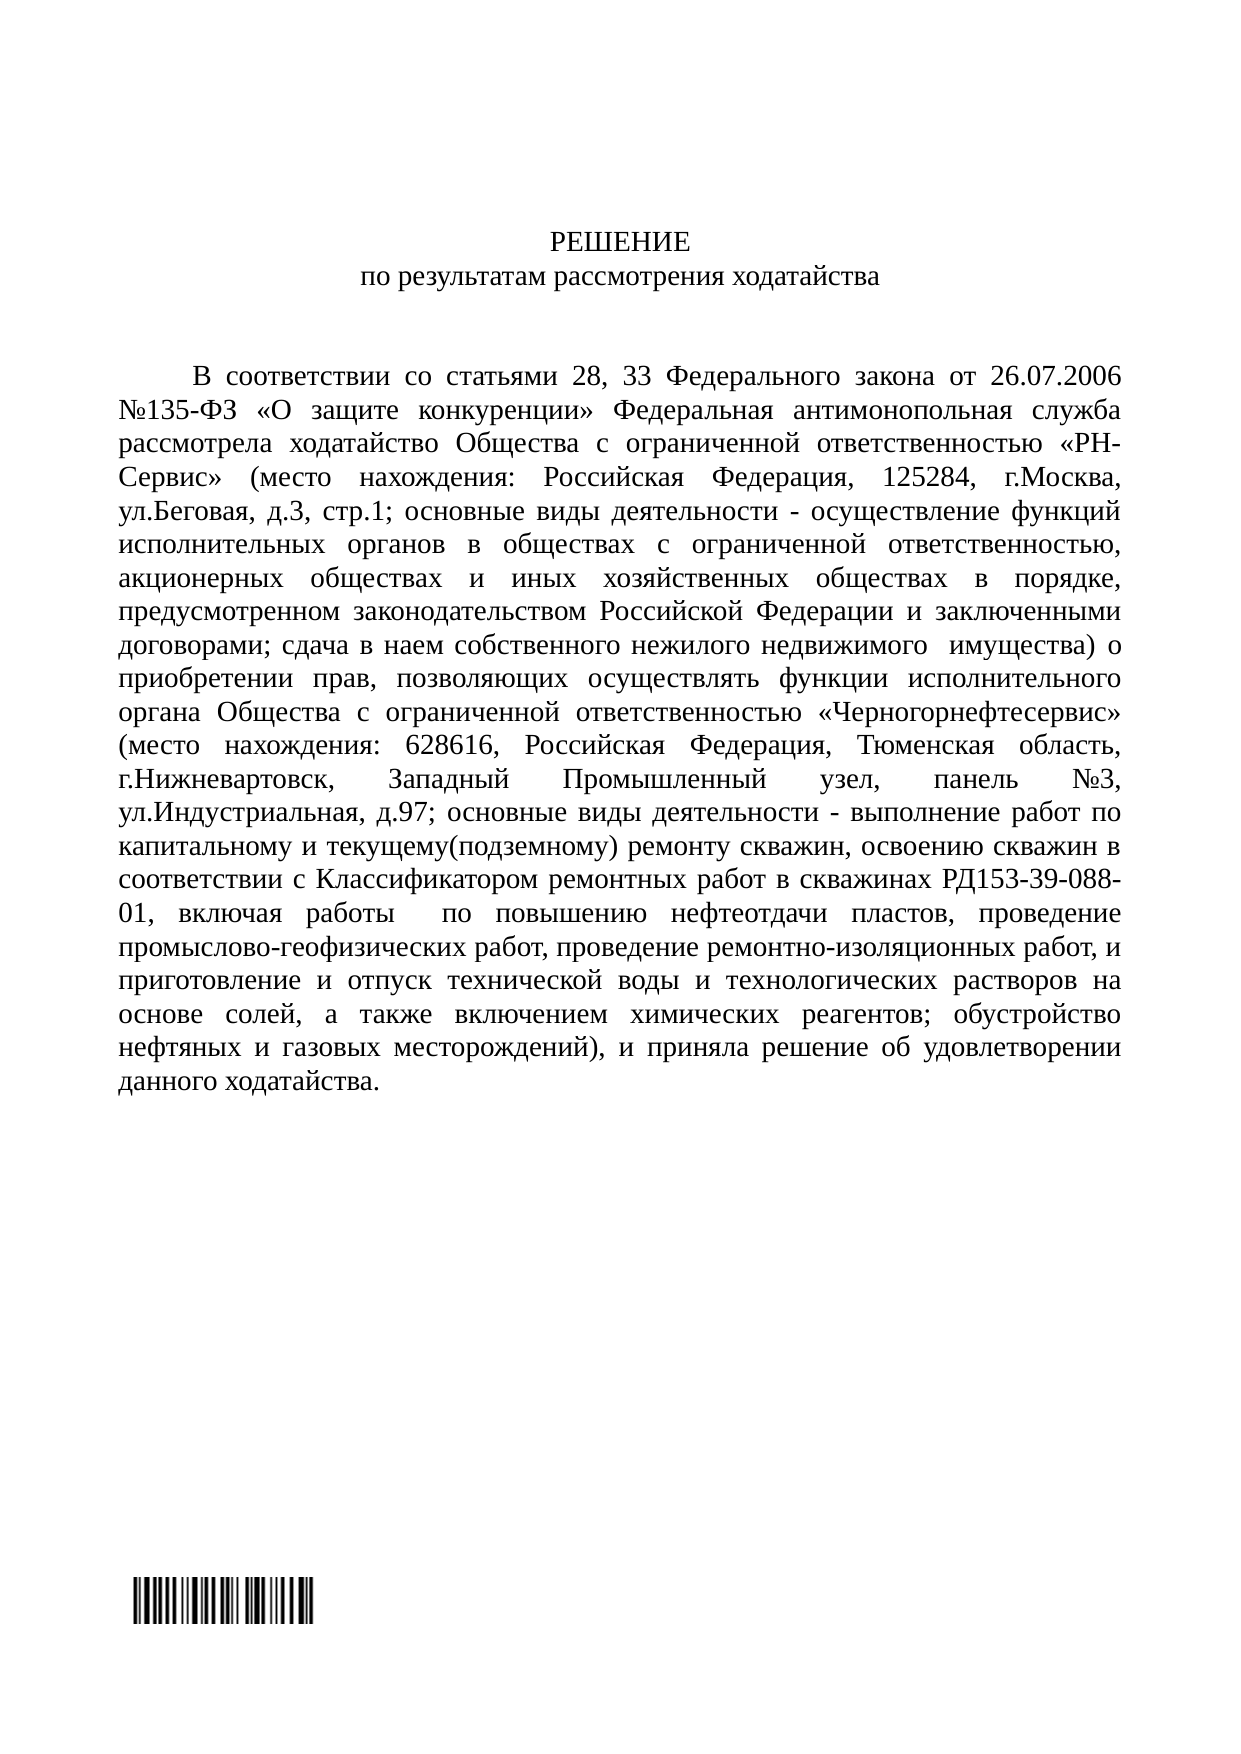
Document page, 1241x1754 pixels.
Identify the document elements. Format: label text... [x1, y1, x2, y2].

text по результатам рассмотрения ходатайства [118, 258, 1122, 291]
text В соответствии со статьями 28, 33 Федерального закона от 26.07.2006 №135-ФЗ «О защите конкуренции» Федеральная антимонопольная служба рассмотрела ходатайство Общества с ограниченной ответственностью «РН-Сервис» (место нахождения: Российская Федерация, 125284, г.Москва, ул.Беговая, д.3, стр.1; основные виды деятельности - осуществление функций исполнительных органов в обществах с ограниченной ответственностью, акционерных обществах и иных хозяйственных обществах в порядке, предусмотренном законодательством Российской Федерации и заключенными договорами; сдача в наем собственного нежилого недвижимого имущества) о приобретении прав, позволяющих осуществлять функции исполнительного органа Общества с ограниченной ответственностью «Черногорнефтесервис» (место нахождения: 628616, Российская Федерация, Тюменская область, г.Нижневартовск, Западный Промышленный узел, панель №3, ул.Индустриальная, д.97; основные виды деятельности - выполнение работ по капитальному и текущему(подземному) ремонту скважин, освоению скважин в соответствии с Классификатором ремонтных работ в скважинах РД153-39-088-01, включая работы по повышению нефтеотдачи пластов, проведение промыслово-геофизических работ, проведение ремонтно-изоляционных работ, и приготовление и отпуск технической воды и технологических растворов на основе солей, а также включением химических реагентов; обустройство нефтяных и газовых месторождений), и приняла решение об удовлетворении данного ходатайства. [118, 358, 1122, 1096]
text РЕШЕНИЕ [118, 224, 1122, 258]
picture [118, 1577, 331, 1624]
